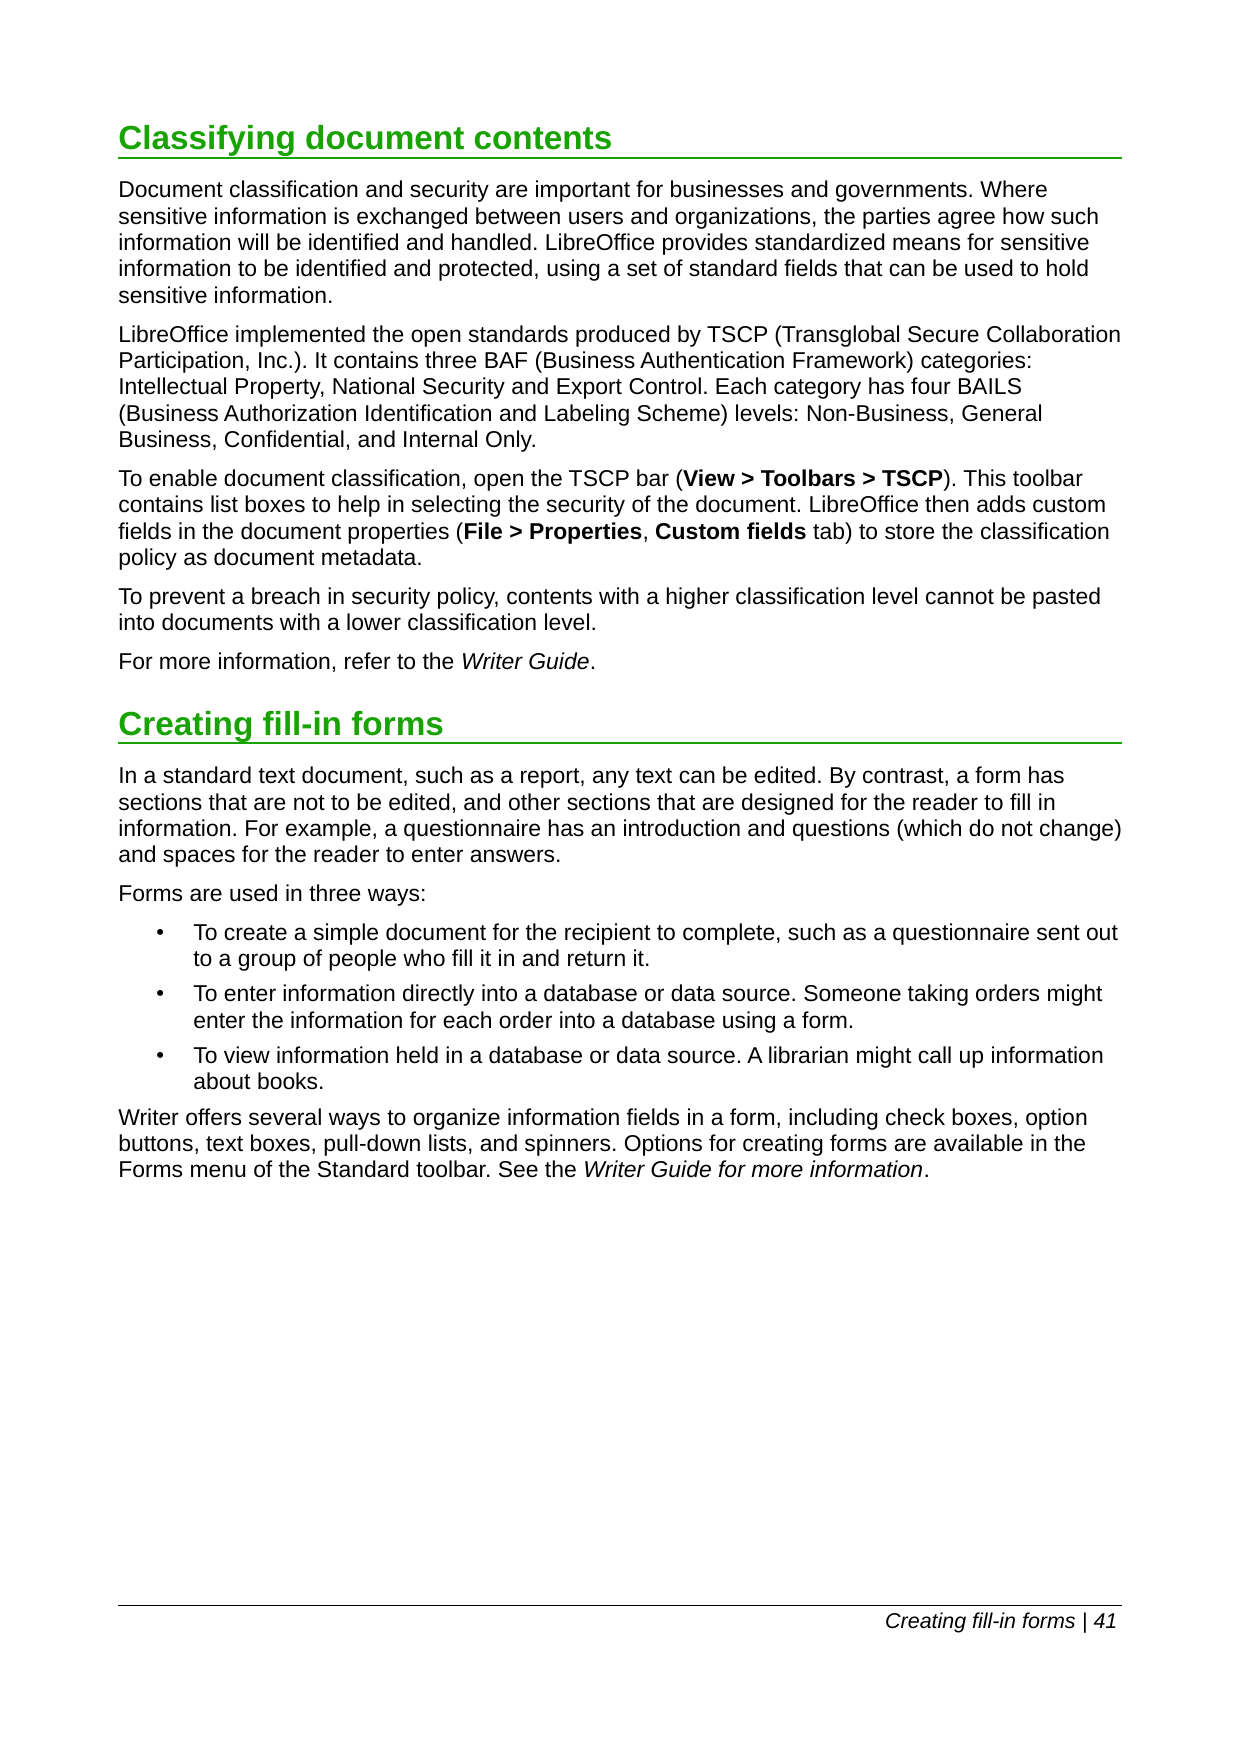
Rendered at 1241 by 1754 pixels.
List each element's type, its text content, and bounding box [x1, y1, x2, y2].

text To enable document classification, open the TSCP bar (View > Toolbars > TSCP). This toolbar contains list boxes to help in selecting the security of the document. LibreOffice then adds custom fields in the document properties (File > Properties, Custom fields tab) to store the classification policy as document metadata. [118, 465, 1122, 570]
text Forms are used in three ways: [118, 880, 1122, 906]
text To prevent a breach in security policy, contents with a higher classification level cannot be pasted into documents with a lower classification level. [118, 583, 1122, 636]
text LibreOffice implemented the open standards produced by TSCP (Transglobal Secure Collaboration Participation, Inc.). It contains three BAF (Business Authentication Framework) categories: Intellectual Property, National Security and Export Control. Each category has four BAILS (Business Authorization Identification and Labeling Scheme) levels: Non-Business, General Business, Confidential, and Internal Only. [118, 321, 1122, 452]
text In a standard text document, such as a report, any text can be edited. By contrast, a form has sections that are not to be edited, and other sections that are designed for the reader to fill in information. For example, a questionnaire has an introduction and questions (which do not change) and spaces for the reader to enter answers. [118, 762, 1122, 867]
text For more information, refer to the Writer Guide. [118, 648, 1122, 674]
text Writer offers several ways to organize information fields in a form, including check boxes, option buttons, text boxes, pull-down lists, and spinners. Options for creating forms are available in the Forms menu of the Standard toolbar. See the Writer Guide for more information. [118, 1103, 1122, 1183]
subtitle Creating fill-in forms [118, 704, 1122, 742]
list To create a simple document for the recipient to complete, such as a questionnaire sent out to a group of people who fill it in and return it. [156, 919, 1122, 972]
list To view information held in a database or data source. A librarian might call up information about books. [156, 1042, 1122, 1095]
subtitle Classifying document contents [118, 118, 1122, 157]
list To enter information directly into a database or data source. Someone taking orders might enter the information for each order into a database using a form. [156, 980, 1122, 1033]
text Document classification and security are important for businesses and governments. Where sensitive information is exchanged between users and organizations, the parties agree how such information will be identified and handled. LibreOffice provides standardized means for sensitive information to be identified and protected, using a set of standard fields that can be used to hold sensitive information. [118, 176, 1122, 308]
